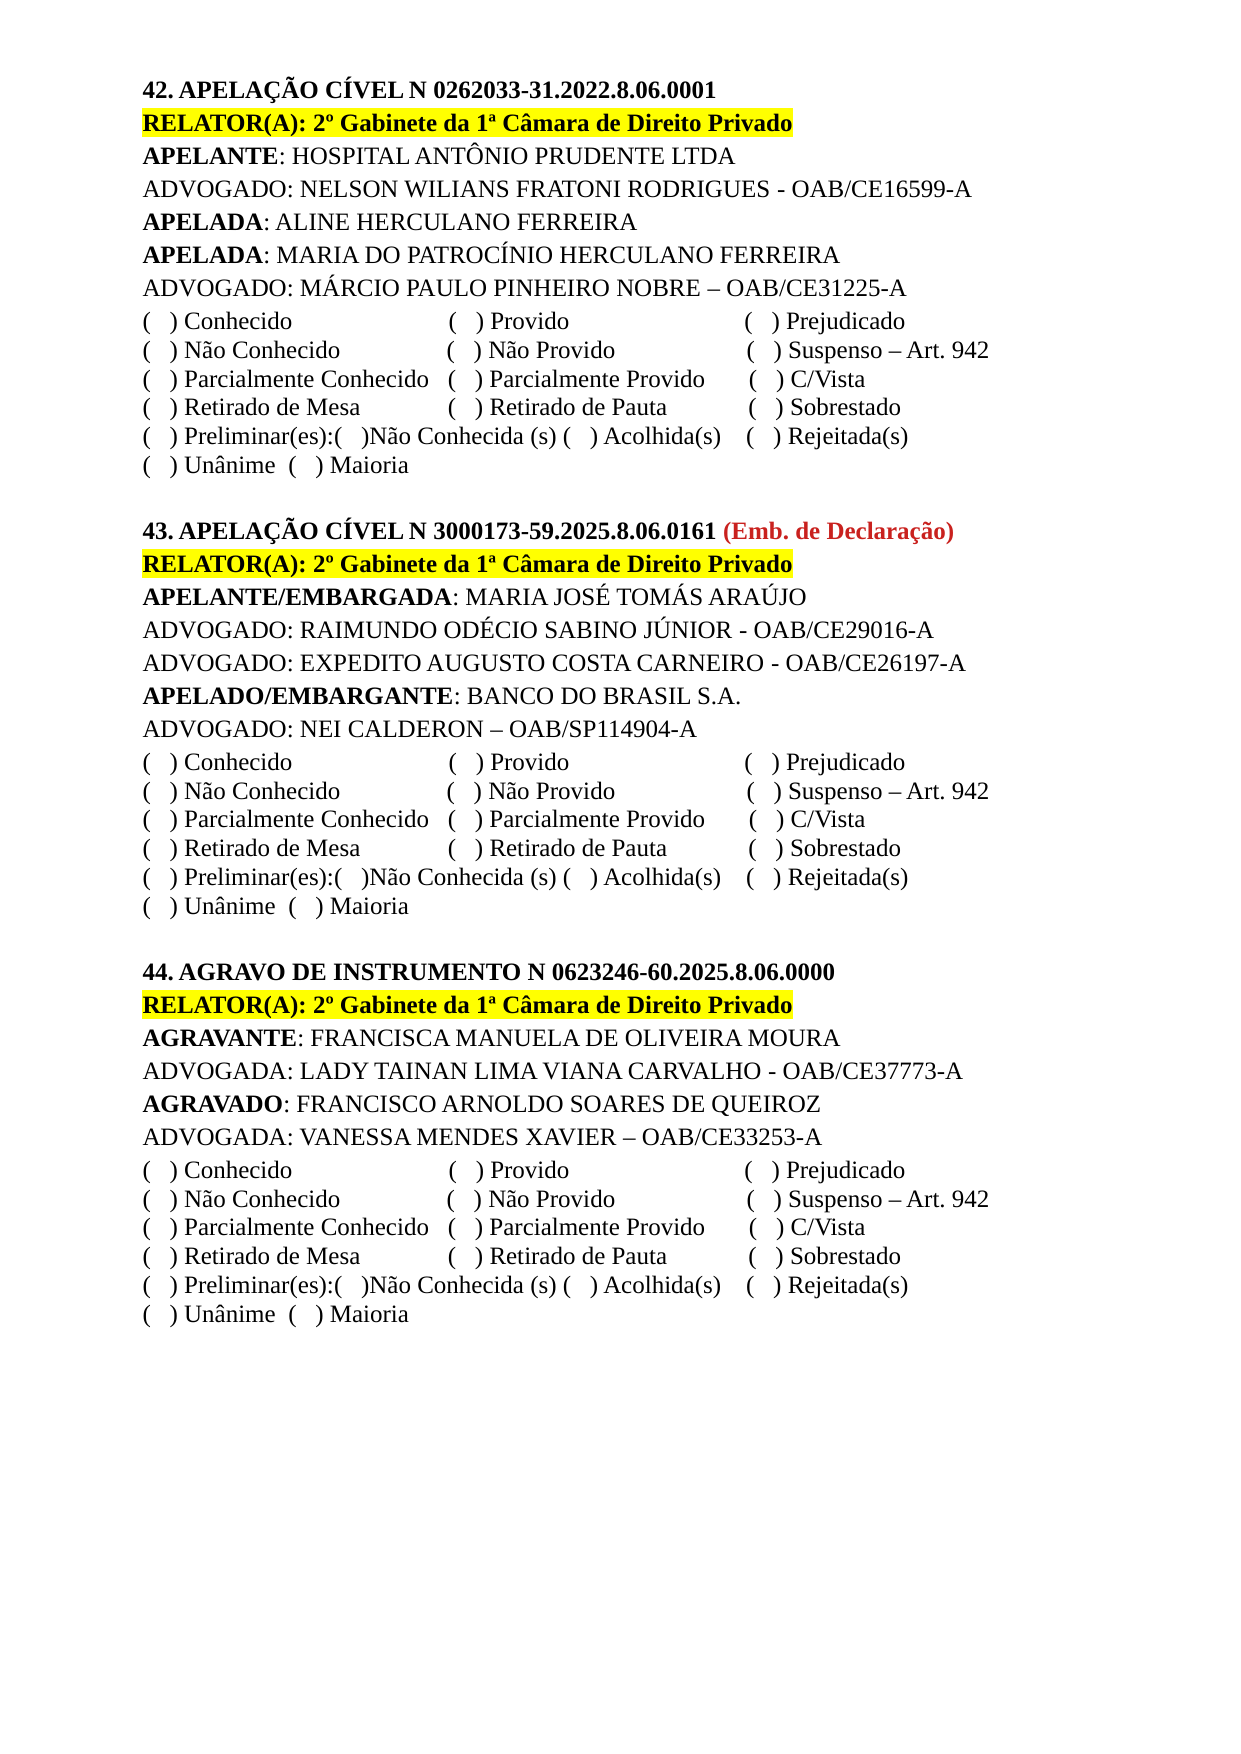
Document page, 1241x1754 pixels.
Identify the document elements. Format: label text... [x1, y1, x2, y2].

text 42. APELAÇÃO CÍVEL N 0262033-31.2022.8.06.0001 RELATOR(A): 2º Gabinete da 1ª Câmara de Direito Privado APELANTE: HOSPITAL ANTÔNIO PRUDENTE LTDA ADVOGADO: NELSON WILIANS FRATONI RODRIGUES - OAB/CE16599-A APELADA: ALINE HERCULANO FERREIRA APELADA: MARIA DO PATROCÍNIO HERCULANO FERREIRA ADVOGADO: MÁRCIO PAULO PINHEIRO NOBRE – OAB/CE31225-A [142, 75, 1188, 302]
text ( ) Preliminar(es):( )Não Conhecida (s) ( ) Acolhida(s) ( ) Rejeitada(s) [142, 421, 1158, 450]
text ( ) Parcialmente Conhecido ( ) Parcialmente Provido ( ) C/Vista [142, 364, 1158, 392]
text ( ) Unânime ( ) Maioria 44. AGRAVO DE INSTRUMENTO N 0623246-60.2025.8.06.0000 RELATOR(A): 2º Gabinete da 1ª Câmara de Direito Privado AGRAVANTE: FRANCISCA MANUELA DE OLIVEIRA MOURA ADVOGADA: LADY TAINAN LIMA VIANA CARVALHO - OAB/CE37773-A AGRAVADO: FRANCISCO ARNOLDO SOARES DE QUEIROZ ADVOGADA: VANESSA MENDES XAVIER – OAB/CE33253-A [142, 891, 1188, 1151]
text ( ) Preliminar(es):( )Não Conhecida (s) ( ) Acolhida(s) ( ) Rejeitada(s) [142, 1270, 1158, 1299]
text ( ) Conhecido ( ) Provido ( ) Prejudicado [142, 747, 1141, 776]
text ( ) Conhecido ( ) Provido ( ) Prejudicado [142, 306, 1141, 335]
text ( ) Retirado de Mesa ( ) Retirado de Pauta ( ) Sobrestado [142, 833, 1158, 862]
text ( ) Não Conhecido ( ) Não Provido ( ) Suspenso – Art. 942 [142, 335, 1158, 364]
text ( ) Retirado de Mesa ( ) Retirado de Pauta ( ) Sobrestado [142, 392, 1158, 421]
text ( ) Preliminar(es):( )Não Conhecida (s) ( ) Acolhida(s) ( ) Rejeitada(s) [142, 862, 1158, 891]
text ( ) Não Conhecido ( ) Não Provido ( ) Suspenso – Art. 942 [142, 776, 1158, 804]
text ( ) Conhecido ( ) Provido ( ) Prejudicado [142, 1155, 1141, 1184]
text ( ) Não Conhecido ( ) Não Provido ( ) Suspenso – Art. 942 [142, 1184, 1158, 1212]
text ( ) Parcialmente Conhecido ( ) Parcialmente Provido ( ) C/Vista [142, 1212, 1158, 1241]
text ( ) Unânime ( ) Maioria 43. APELAÇÃO CÍVEL N 3000173-59.2025.8.06.0161 (Emb. de Declaração) RELATOR(A): 2º Gabinete da 1ª Câmara de Direito Privado APELANTE/EMBARGADA: MARIA JOSÉ TOMÁS ARAÚJO ADVOGADO: RAIMUNDO ODÉCIO SABINO JÚNIOR - OAB/CE29016-A ADVOGADO: EXPEDITO AUGUSTO COSTA CARNEIRO - OAB/CE26197-A APELADO/EMBARGANTE: BANCO DO BRASIL S.A. ADVOGADO: NEI CALDERON – OAB/SP114904-A [142, 450, 1188, 743]
text ( ) Unânime ( ) Maioria [142, 1299, 1188, 1393]
text ( ) Parcialmente Conhecido ( ) Parcialmente Provido ( ) C/Vista [142, 804, 1158, 833]
text ( ) Retirado de Mesa ( ) Retirado de Pauta ( ) Sobrestado [142, 1241, 1158, 1270]
